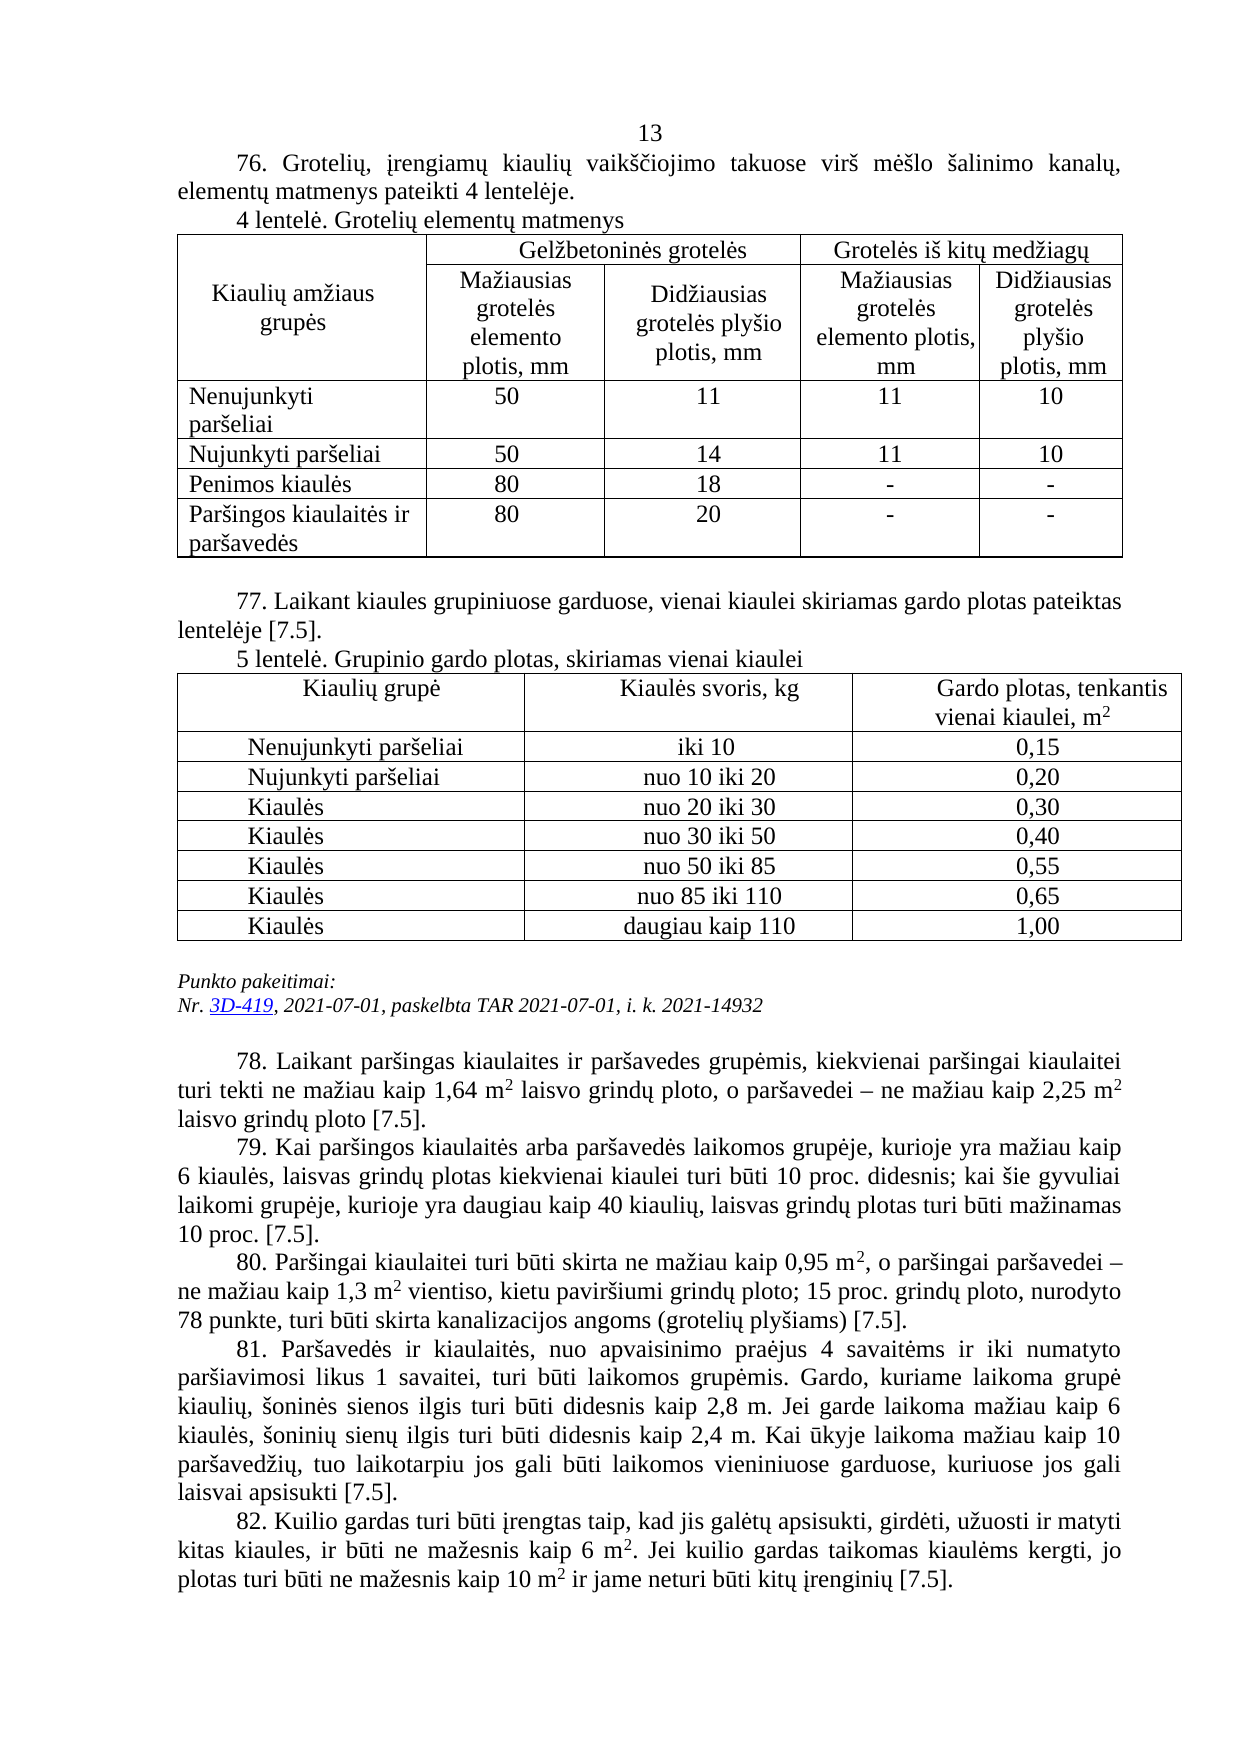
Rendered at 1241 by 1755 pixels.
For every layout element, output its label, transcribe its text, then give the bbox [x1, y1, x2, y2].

table_cell nuo 20 iki 30 [525, 792, 852, 820]
text 80. Paršingai kiaulaitei turi būti skirta ne mažiau kaip 0,95 m2, o paršingai paršavedei – ne mažiau kaip 1,3 m2 vientiso, kietu paviršiumi grindų ploto; 15 proc. grindų ploto, nurodyto 78 punkte, turi būti skirta kanalizacijos angoms (grotelių plyšiams) [7.5]. [177, 1247, 1122, 1334]
table_cell - [980, 499, 1122, 556]
table_header Kiaulės svoris, kg [525, 674, 852, 731]
table_header Gardo plotas, tenkantis vienai kiaulei, m2 [853, 674, 1181, 731]
table_cell Nenujunkyti paršeliai [178, 381, 426, 438]
text 81. Paršavedės ir kiaulaitės, nuo apvaisinimo praėjus 4 savaitėms ir iki numatyto paršiavimosi likus 1 savaitei, turi būti laikomos grupėmis. Gardo, kuriame laikoma grupė kiaulių, šoninės sienos ilgis turi būti didesnis kaip 2,8 m. Jei garde laikoma mažiau kaip 6 kiaulės, šoninių sienų ilgis turi būti didesnis kaip 2,4 m. Kai ūkyje laikoma mažiau kaip 10 paršavedžių, tuo laikotarpiu jos gali būti laikomos vieniniuose garduose, kuriuose jos gali laisvai apsisukti [7.5]. [177, 1334, 1122, 1506]
table_cell Kiaulės [178, 881, 524, 910]
table_cell 0,65 [853, 881, 1181, 910]
table_header Grotelės iš kitų medžiagų [801, 235, 1122, 264]
table_header Kiaulių grupė [178, 674, 524, 731]
text 76. Grotelių, įrengiamų kiaulių vaikščiojimo takuose virš mėšlo šalinimo kanalų, elementų matmenys pateikti 4 lentelėje. [177, 148, 1122, 205]
table_cell 0,55 [853, 851, 1181, 880]
table_cell 20 [605, 499, 800, 556]
table_cell nuo 10 iki 20 [525, 762, 852, 791]
table_header Gelžbetoninės grotelės [427, 235, 800, 264]
text 77. Laikant kiaules grupiniuose garduose, vienai kiaulei skiriamas gardo plotas pateiktas lentelėje [7.5]. [177, 586, 1122, 644]
table_cell 1,00 [853, 911, 1181, 939]
table_cell 10 [980, 439, 1122, 468]
table_cell Nenujunkyti paršeliai [178, 732, 524, 761]
text Nr. 3D-419, 2021-07-01, paskelbta TAR 2021-07-01, i. k. 2021-14932 [177, 993, 1122, 1017]
text 82. Kuilio gardas turi būti įrengtas taip, kad jis galėtų apsisukti, girdėti, užuosti ir matyti kitas kiaules, ir būti ne mažesnis kaip 6 m2. Jei kuilio gardas taikomas kiaulėms kergti, jo plotas turi būti ne mažesnis kaip 10 m2 ir jame neturi būti kitų įrenginių [7.5]. [177, 1506, 1122, 1592]
table_cell Kiaulės [178, 911, 524, 939]
table_cell 11 [801, 381, 979, 438]
table_cell Mažiausias grotelės elemento plotis, mm [427, 265, 604, 380]
table_cell 11 [801, 439, 979, 468]
table_cell 50 [427, 381, 604, 438]
table_cell 80 [427, 499, 604, 556]
text Punkto pakeitimai: [177, 969, 1122, 993]
table_cell 0,30 [853, 792, 1181, 820]
table_cell 0,40 [853, 821, 1181, 850]
table_header Kiaulių amžiaus grupės [178, 235, 426, 380]
table_cell nuo 85 iki 110 [525, 881, 852, 910]
table_cell nuo 50 iki 85 [525, 851, 852, 880]
table_cell iki 10 [525, 732, 852, 761]
table_cell daugiau kaip 110 [525, 911, 852, 939]
table_cell 80 [427, 469, 604, 498]
table_cell Kiaulės [178, 792, 524, 820]
table_cell 10 [980, 381, 1122, 438]
table_cell - [801, 469, 979, 498]
table_cell Kiaulės [178, 851, 524, 880]
table_cell 0,15 [853, 732, 1181, 761]
table_cell Penimos kiaulės [178, 469, 426, 498]
table_cell - [980, 469, 1122, 498]
table_cell Nujunkyti paršeliai [178, 762, 524, 791]
table_cell Mažiausias grotelės elemento plotis, mm [801, 265, 979, 380]
text 4 lentelė. Grotelių elementų matmenys [177, 205, 1122, 234]
table_cell Didžiausias grotelės plyšio plotis, mm [980, 265, 1122, 380]
table_cell Kiaulės [178, 821, 524, 850]
table_cell 11 [605, 381, 800, 438]
text 5 lentelė. Grupinio gardo plotas, skiriamas vienai kiaulei [177, 644, 1104, 672]
text 78. Laikant paršingas kiaulaites ir paršavedes grupėmis, kiekvienai paršingai kiaulaitei turi tekti ne mažiau kaip 1,64 m2 laisvo grindų ploto, o paršavedei – ne mažiau kaip 2,25 m2 laisvo grindų ploto [7.5]. [177, 1046, 1122, 1132]
table_cell Paršingos kiaulaitės ir paršavedės [178, 499, 426, 556]
table_cell 0,20 [853, 762, 1181, 791]
table_cell 50 [427, 439, 604, 468]
text 79. Kai paršingos kiaulaitės arba paršavedės laikomos grupėje, kurioje yra mažiau kaip 6 kiaulės, laisvas grindų plotas kiekvienai kiaulei turi būti 10 proc. didesnis; kai šie gyvuliai laikomi grupėje, kurioje yra daugiau kaip 40 kiaulių, laisvas grindų plotas turi būti mažinamas 10 proc. [7.5]. [177, 1132, 1122, 1247]
table_cell Didžiausias grotelės plyšio plotis, mm [605, 265, 800, 380]
table_cell nuo 30 iki 50 [525, 821, 852, 850]
table_cell Nujunkyti paršeliai [178, 439, 426, 468]
table_cell 18 [605, 469, 800, 498]
table_cell 14 [605, 439, 800, 468]
table_cell - [801, 499, 979, 556]
